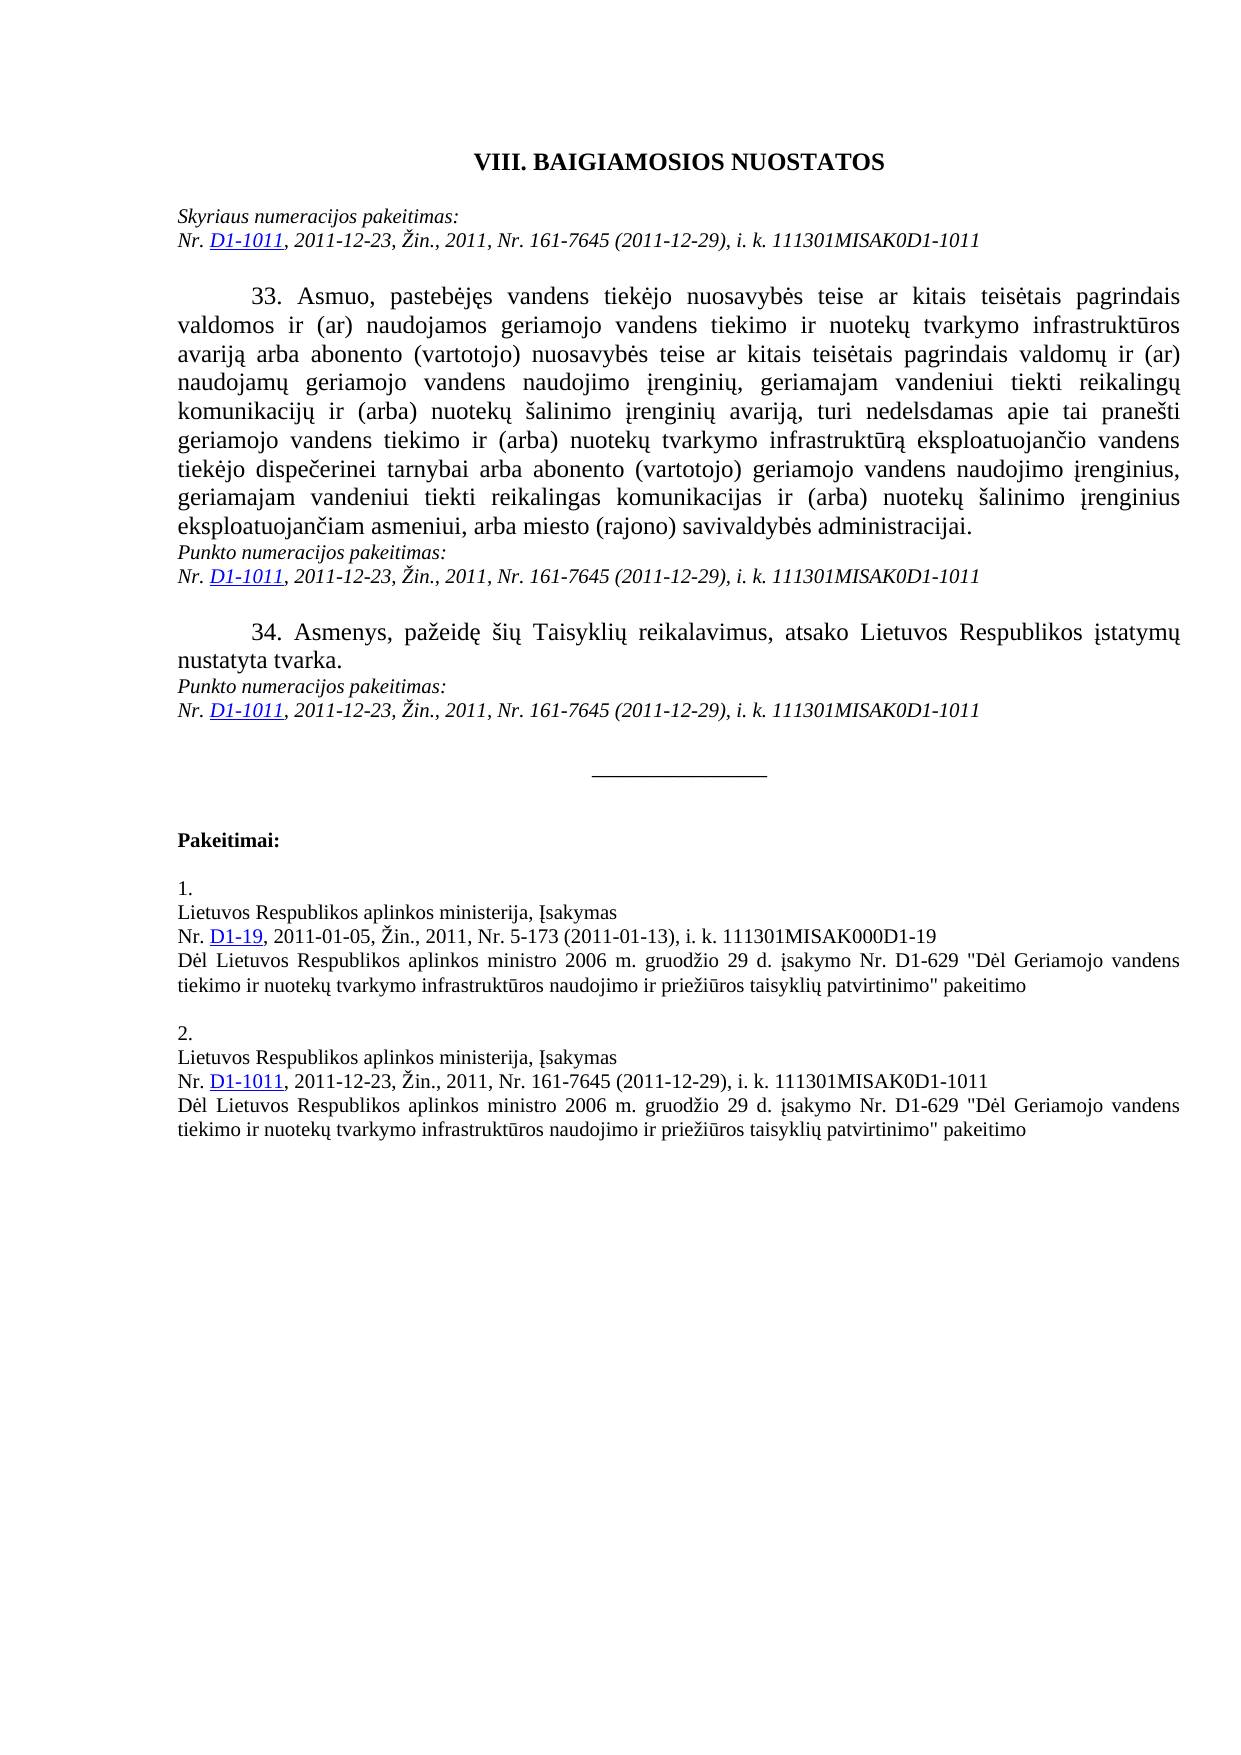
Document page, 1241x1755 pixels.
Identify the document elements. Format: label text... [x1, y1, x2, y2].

text Nr. D1-1011, 2011-12-23, Žin., 2011, Nr. 161-7645 (2011-12-29), i. k. 111301MISAK0D1-1011 [177, 228, 1181, 252]
text Lietuvos Respublikos aplinkos ministerija, Įsakymas [177, 1045, 1181, 1069]
text Dėl Lietuvos Respublikos aplinkos ministro 2006 m. gruodžio 29 d. įsakymo Nr. D1-629 "Dėl Geriamojo vandens tiekimo ir nuotekų tvarkymo infrastruktūros naudojimo ir priežiūros taisyklių patvirtinimo" pakeitimo [177, 1093, 1181, 1141]
text 33. Asmuo, pastebėjęs vandens tiekėjo nuosavybės teise ar kitais teisėtais pagrindais valdomos ir (ar) naudojamos geriamojo vandens tiekimo ir nuotekų tvarkymo infrastruktūros avariją arba abonento (vartotojo) nuosavybės teise ar kitais teisėtais pagrindais valdomų ir (ar) naudojamų geriamojo vandens naudojimo įrenginių, geriamajam vandeniui tiekti reikalingų komunikacijų ir (arba) nuotekų šalinimo įrenginių avariją, turi nedelsdamas apie tai pranešti geriamojo vandens tiekimo ir (arba) nuotekų tvarkymo infrastruktūrą eksploatuojančio vandens tiekėjo dispečerinei tarnybai arba abonento (vartotojo) geriamojo vandens naudojimo įrenginius, geriamajam vandeniui tiekti reikalingas komunikacijas ir (arba) nuotekų šalinimo įrenginius eksploatuojančiam asmeniui, arba miesto (rajono) savivaldybės administracijai. [177, 281, 1181, 540]
text Nr. D1-1011, 2011-12-23, Žin., 2011, Nr. 161-7645 (2011-12-29), i. k. 111301MISAK0D1-1011 [177, 1069, 1181, 1093]
text 1. [177, 876, 1181, 900]
text VIII. BAIGIAMOSIOS NUOSTATOS [177, 147, 1181, 176]
text Lietuvos Respublikos aplinkos ministerija, Įsakymas [177, 900, 1181, 924]
text 34. Asmenys, pažeidę šių Taisyklių reikalavimus, atsako Lietuvos Respublikos įstatymų nustatyta tvarka. [177, 617, 1181, 674]
text Skyriaus numeracijos pakeitimas: [177, 204, 1181, 228]
text Nr. D1-1011, 2011-12-23, Žin., 2011, Nr. 161-7645 (2011-12-29), i. k. 111301MISAK0D1-1011 [177, 564, 1181, 588]
text Nr. D1-1011, 2011-12-23, Žin., 2011, Nr. 161-7645 (2011-12-29), i. k. 111301MISAK0D1-1011 [177, 698, 1181, 722]
text Nr. D1-19, 2011-01-05, Žin., 2011, Nr. 5-173 (2011-01-13), i. k. 111301MISAK000D1-19 [177, 924, 1181, 948]
text Punkto numeracijos pakeitimas: [177, 540, 1181, 564]
text Punkto numeracijos pakeitimas: [177, 674, 1181, 698]
text Pakeitimai: [177, 828, 1181, 852]
text 2. [177, 1021, 1181, 1045]
text ______________ [177, 751, 1181, 780]
text Dėl Lietuvos Respublikos aplinkos ministro 2006 m. gruodžio 29 d. įsakymo Nr. D1-629 "Dėl Geriamojo vandens tiekimo ir nuotekų tvarkymo infrastruktūros naudojimo ir priežiūros taisyklių patvirtinimo" pakeitimo [177, 948, 1181, 997]
